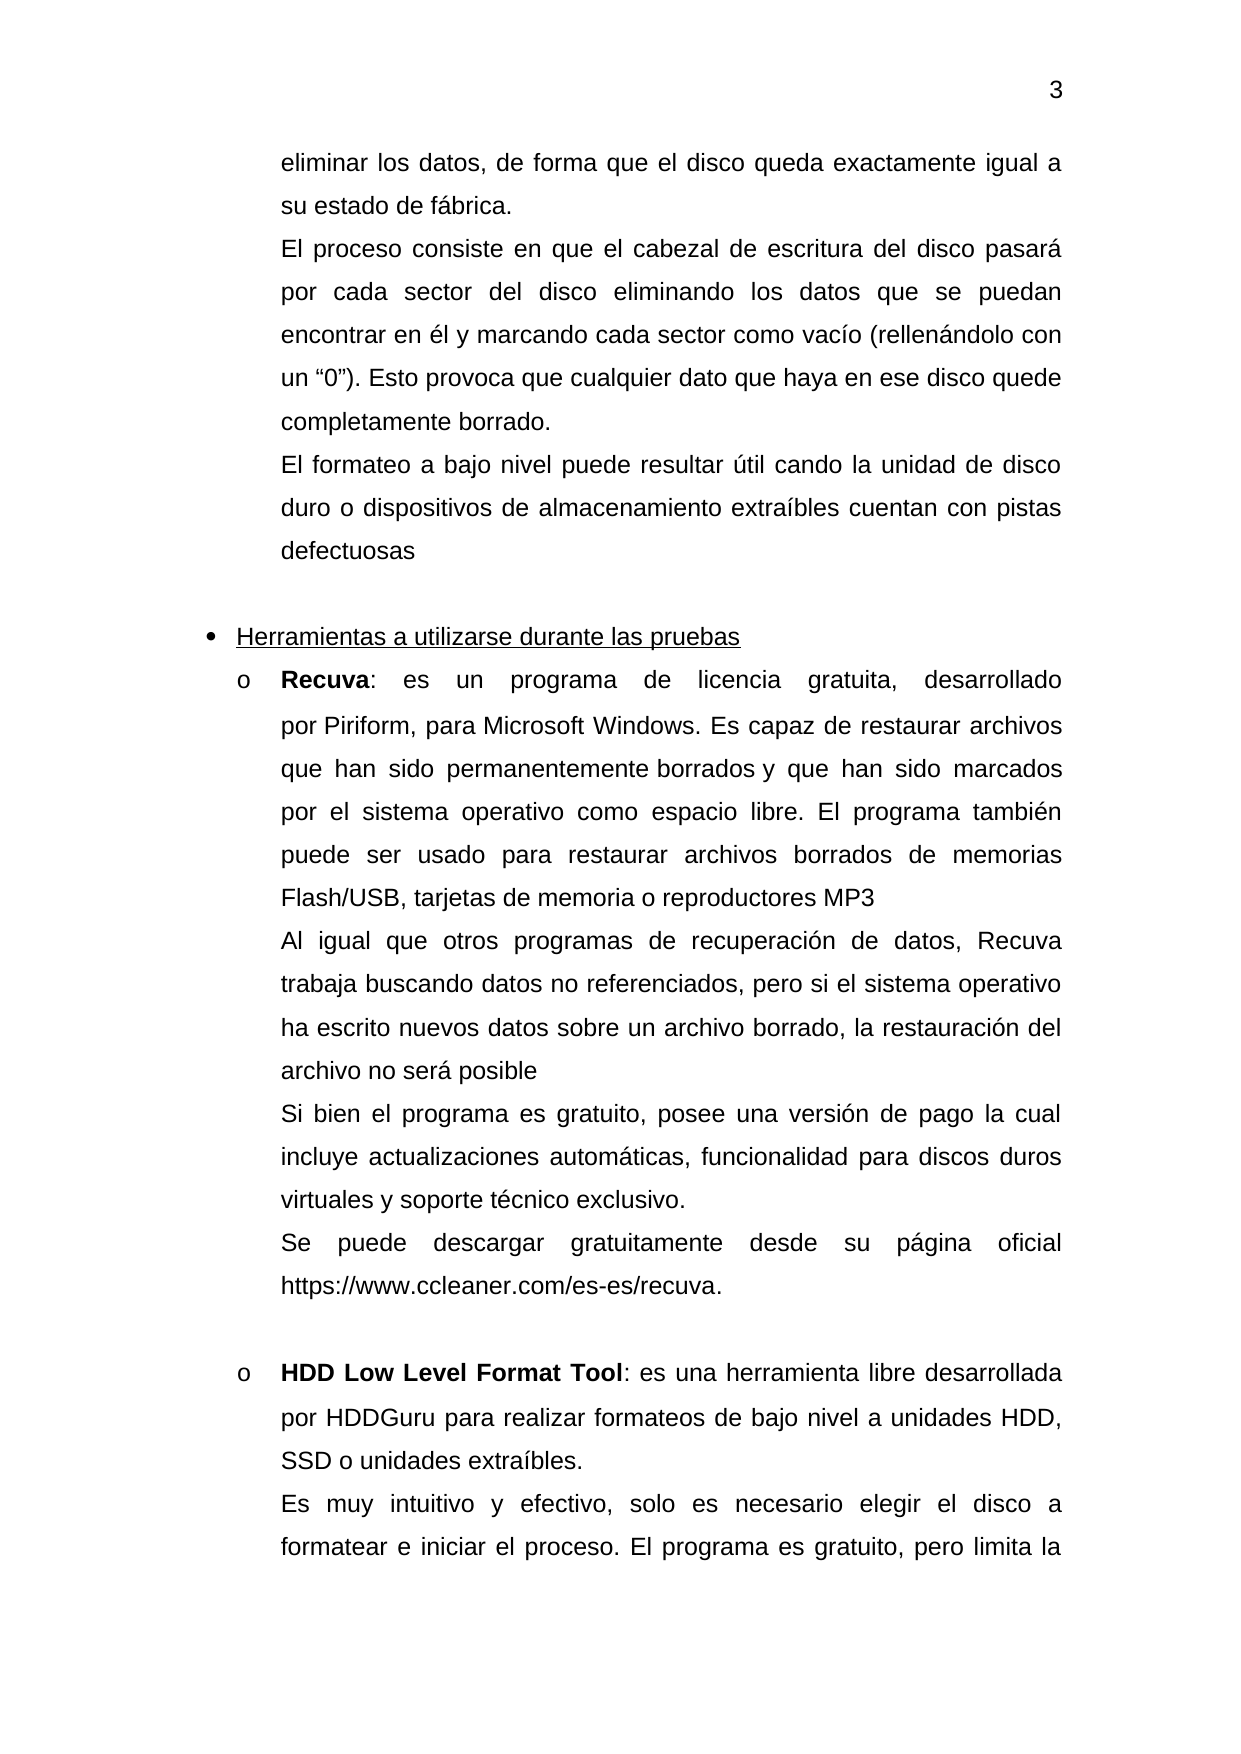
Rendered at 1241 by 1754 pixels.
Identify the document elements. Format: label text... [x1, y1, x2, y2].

list Recuva: es un programa de licencia gratuita, desarrollado por Piriform, para Microsoft Windows. Es capaz de restaurar archivos que han sido permanentemente borrados y que han sido marcados por el sistema operativo como espacio libre. El programa también puede ser usado para restaurar archivos borrados de memorias Flash/USB, tarjetas de memoria o reproductores MP3 [236, 665, 1063, 912]
list HDD Low Level Format Tool: es una herramienta libre desarrollada por HDDGuru para realizar formateos de bajo nivel a unidades HDD, SSD o unidades extraíbles. [236, 1357, 1063, 1475]
list El proceso consiste en que el cabezal de escritura del disco pasará por cada sector del disco eliminando los datos que se puedan encontrar en él y marcando cada sector como vacío (rellenándolo con un “0”). Esto provoca que cualquier dato que haya en ese disco quede completamente borrado. [281, 234, 1063, 435]
list Herramientas a utilizarse durante las pruebas [207, 622, 1063, 651]
list Es muy intuitivo y efectivo, solo es necesario elegir el disco a formatear e iniciar el proceso. El programa es gratuito, pero limita la [281, 1489, 1063, 1561]
text Al igual que otros programas de recuperación de datos, Recuva trabaja buscando datos no referenciados, pero si el sistema operativo ha escrito nuevos datos sobre un archivo borrado, la restauración del archivo no será posible [281, 926, 1063, 1084]
list El formateo a bajo nivel puede resultar útil cando la unidad de disco duro o dispositivos de almacenamiento extraíbles cuentan con pistas defectuosas [281, 449, 1063, 564]
list eliminar los datos, de forma que el disco queda exactamente igual a su estado de fábrica. [281, 148, 1063, 219]
text Si bien el programa es gratuito, posee una versión de pago la cual incluye actualizaciones automáticas, funcionalidad para discos duros virtuales y soporte técnico exclusivo. [281, 1099, 1063, 1214]
text Se puede descargar gratuitamente desde su página oficial https://www.ccleaner.com/es-es/recuva. [281, 1228, 1063, 1300]
